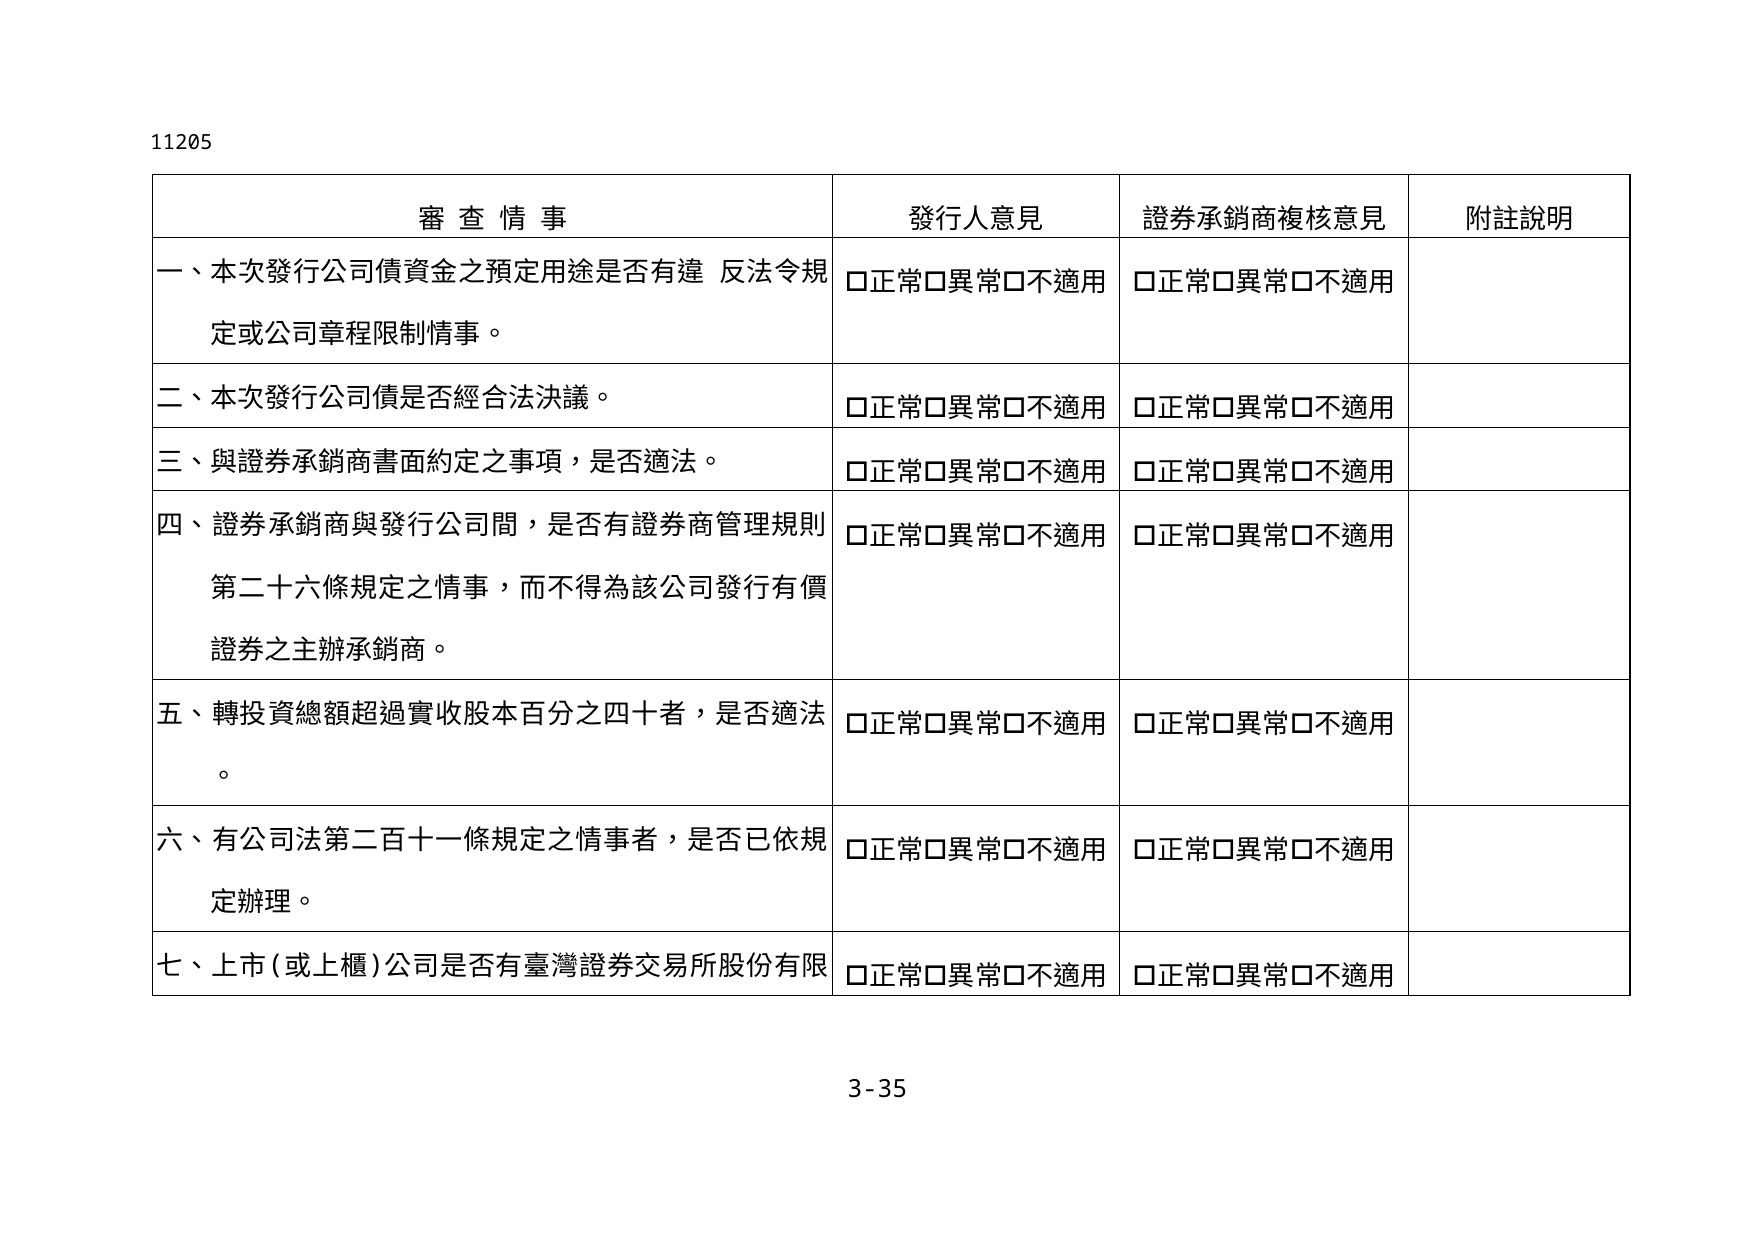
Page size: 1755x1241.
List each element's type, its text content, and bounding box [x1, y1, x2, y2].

table_cell 正常異常不適用 [833, 238, 1119, 363]
table_cell [1409, 364, 1629, 427]
table_cell 正常異常不適用 [833, 491, 1119, 679]
table_header 附註說明 [1409, 175, 1629, 237]
table_cell 七、上市(或上櫃)公司是否有臺灣證券交易所股份有限 [153, 932, 832, 994]
table_header 發行人意見 [833, 175, 1119, 237]
table_cell 一、本次發行公司債資金之預定用途是否有違 反法令規定或公司章程限制情事。 [153, 238, 832, 363]
table_header 證券承銷商複核意見 [1120, 175, 1408, 237]
table_cell 六、有公司法第二百十一條規定之情事者，是否已依規定辦理。 [153, 806, 832, 931]
table_cell 正常異常不適用 [833, 806, 1119, 931]
table_cell [1409, 238, 1629, 363]
table_cell 正常異常不適用 [1120, 238, 1408, 363]
table_cell 正常異常不適用 [1120, 428, 1408, 490]
table_cell 二、本次發行公司債是否經合法決議。 [153, 364, 832, 427]
table_cell 正常異常不適用 [1120, 932, 1408, 994]
table_cell 正常異常不適用 [1120, 491, 1408, 679]
table_cell [1409, 428, 1629, 490]
table_cell [1409, 680, 1629, 805]
table_cell 三、與證券承銷商書面約定之事項，是否適法。 [153, 428, 832, 490]
table_cell [1409, 806, 1629, 931]
table_header 審 查 情 事 [153, 175, 832, 237]
table_cell 正常異常不適用 [833, 932, 1119, 994]
table_cell 五、轉投資總額超過實收股本百分之四十者，是否適法。 [153, 680, 832, 805]
table_cell 四、證券承銷商與發行公司間，是否有證券商管理規則第二十六條規定之情事，而不得為該公司發行有價證券之主辦承銷商。 [153, 491, 832, 679]
table_cell [1409, 491, 1629, 679]
table_cell 正常異常不適用 [833, 364, 1119, 427]
table_cell 正常異常不適用 [833, 428, 1119, 490]
table_cell 正常異常不適用 [1120, 680, 1408, 805]
table_cell 正常異常不適用 [1120, 806, 1408, 931]
table_cell 正常異常不適用 [833, 680, 1119, 805]
table_cell [1409, 932, 1629, 994]
table_cell 正常異常不適用 [1120, 364, 1408, 427]
